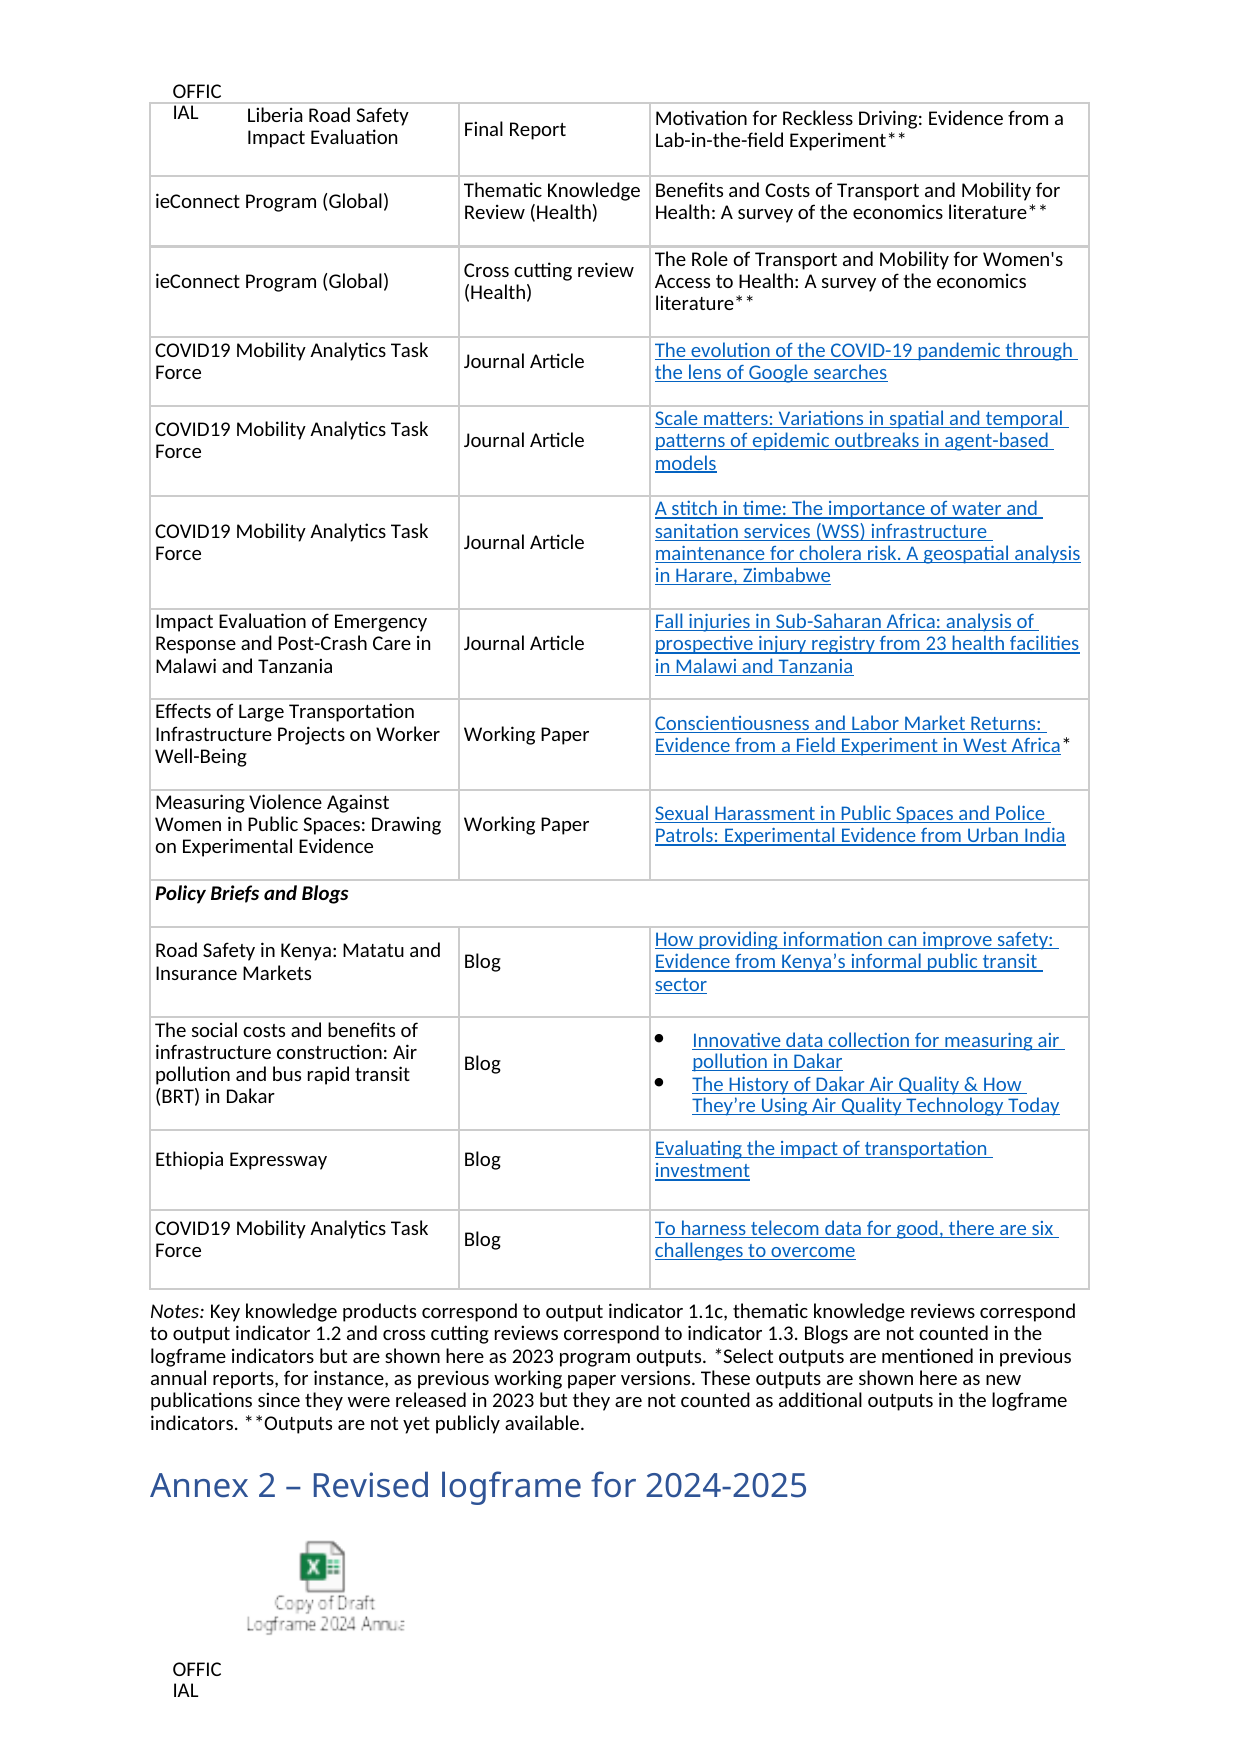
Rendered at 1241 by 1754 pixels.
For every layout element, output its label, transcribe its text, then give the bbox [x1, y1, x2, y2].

table_cell ieConnect Program (Global) [151, 177, 458, 245]
table_cell COVID19 Mobility Analytics Task Force [151, 1211, 458, 1288]
table_cell Journal Article [460, 338, 649, 404]
table_cell ieConnect Program (Global) [151, 248, 458, 336]
text Notes: Key knowledge products correspond to output indicator 1.1c, thematic knowledge reviews correspond to output indicator 1.2 and cross cutting reviews correspond to indicator 1.3. Blogs are not counted in the logframe indicators but are shown here as 2023 program outputs. *Select outputs are mentioned in previous annual reports, for instance, as previous working paper versions. These outputs are shown here as new publications since they were released in 2023 but they are not counted as additional outputs in the logframe indicators. **Outputs are not yet publicly available. [150, 1303, 1090, 1435]
table_cell Working Paper [460, 700, 649, 788]
table_cell Journal Article [460, 407, 649, 495]
table_cell Working Paper [460, 791, 649, 879]
table_cell Sexual Harassment in Public Spaces and Police Patrols: Experimental Evidence from Urban India [651, 791, 1088, 879]
table_cell Cross cutting review (Health) [460, 248, 649, 336]
table_cell Motivation for Reckless Driving: Evidence from a Lab-in-the-field Experiment** [651, 104, 1088, 175]
table_cell Thematic Knowledge Review (Health) [460, 177, 649, 245]
table_cell Blog [460, 1131, 649, 1209]
table_cell The Role of Transport and Mobility for Women's Access to Health: A survey of the economics literature** [651, 248, 1088, 336]
table_cell Conscientiousness and Labor Market Returns: Evidence from a Field Experiment in West Africa* [651, 700, 1088, 788]
table_cell Journal Article [460, 497, 649, 608]
table_cell Road Safety in Kenya: Matatu and Insurance Markets [151, 928, 458, 1016]
table_cell COVID19 Mobility Analytics Task Force [151, 497, 458, 608]
table_cell The social costs and benefits of infrastructure construction: Air pollution and bus rapid transit (BRT) in Dakar [151, 1018, 458, 1129]
table_cell A stitch in time: The importance of water and sanitation services (WSS) infrastructure maintenance for cholera risk. A geospatial analysis in Harare, Zimbabwe [651, 497, 1088, 608]
table_cell COVID19 Mobility Analytics Task Force [151, 407, 458, 495]
table_cell Blog [460, 1018, 649, 1129]
table_cell COVID19 Mobility Analytics Task Force [151, 338, 458, 404]
table_cell Journal Article [460, 610, 649, 698]
table_cell Evaluating the impact of transportation investment [651, 1131, 1088, 1209]
table_cell Liberia Road Safety Impact Evaluation [151, 104, 458, 175]
table_cell Policy Briefs and Blogs [151, 881, 1088, 926]
table_cell The evolution of the COVID-19 pandemic through the lens of Google searches [651, 338, 1088, 404]
table_cell Ethiopia Expressway [151, 1131, 458, 1209]
table_cell How providing information can improve safety: Evidence from Kenya’s informal public transit sector [651, 928, 1088, 1016]
table_cell Blog [460, 1211, 649, 1288]
table_cell Effects of Large Transportation Infrastructure Projects on Worker Well-Being [151, 700, 458, 788]
table_cell To harness telecom data for good, there are six challenges to overcome [651, 1211, 1088, 1288]
table_cell Fall injuries in Sub-Saharan Africa: analysis of prospective injury registry from 23 health facilities in Malawi and Tanzania [651, 610, 1088, 698]
table_cell Scale matters: Variations in spatial and temporal patterns of epidemic outbreaks in agent-based models [651, 407, 1088, 495]
table_cell Benefits and Costs of Transport and Mobility for Health: A survey of the economics literature** [651, 177, 1088, 245]
table_cell Innovative data collection for measuring air pollution in Dakar The History of Dakar Air Quality & How They’re Using Air Quality Technology Today [651, 1018, 1088, 1129]
table_cell Impact Evaluation of Emergency Response and Post-Crash Care in Malawi and Tanzania [151, 610, 458, 698]
table_cell Measuring Violence Against Women in Public Spaces: Drawing on Experimental Evidence [151, 791, 458, 879]
table_cell Blog [460, 928, 649, 1016]
table_cell Final Report [460, 104, 649, 175]
subtitle Annex 2 – Revised logframe for 2024-2025 [150, 1462, 1090, 1507]
